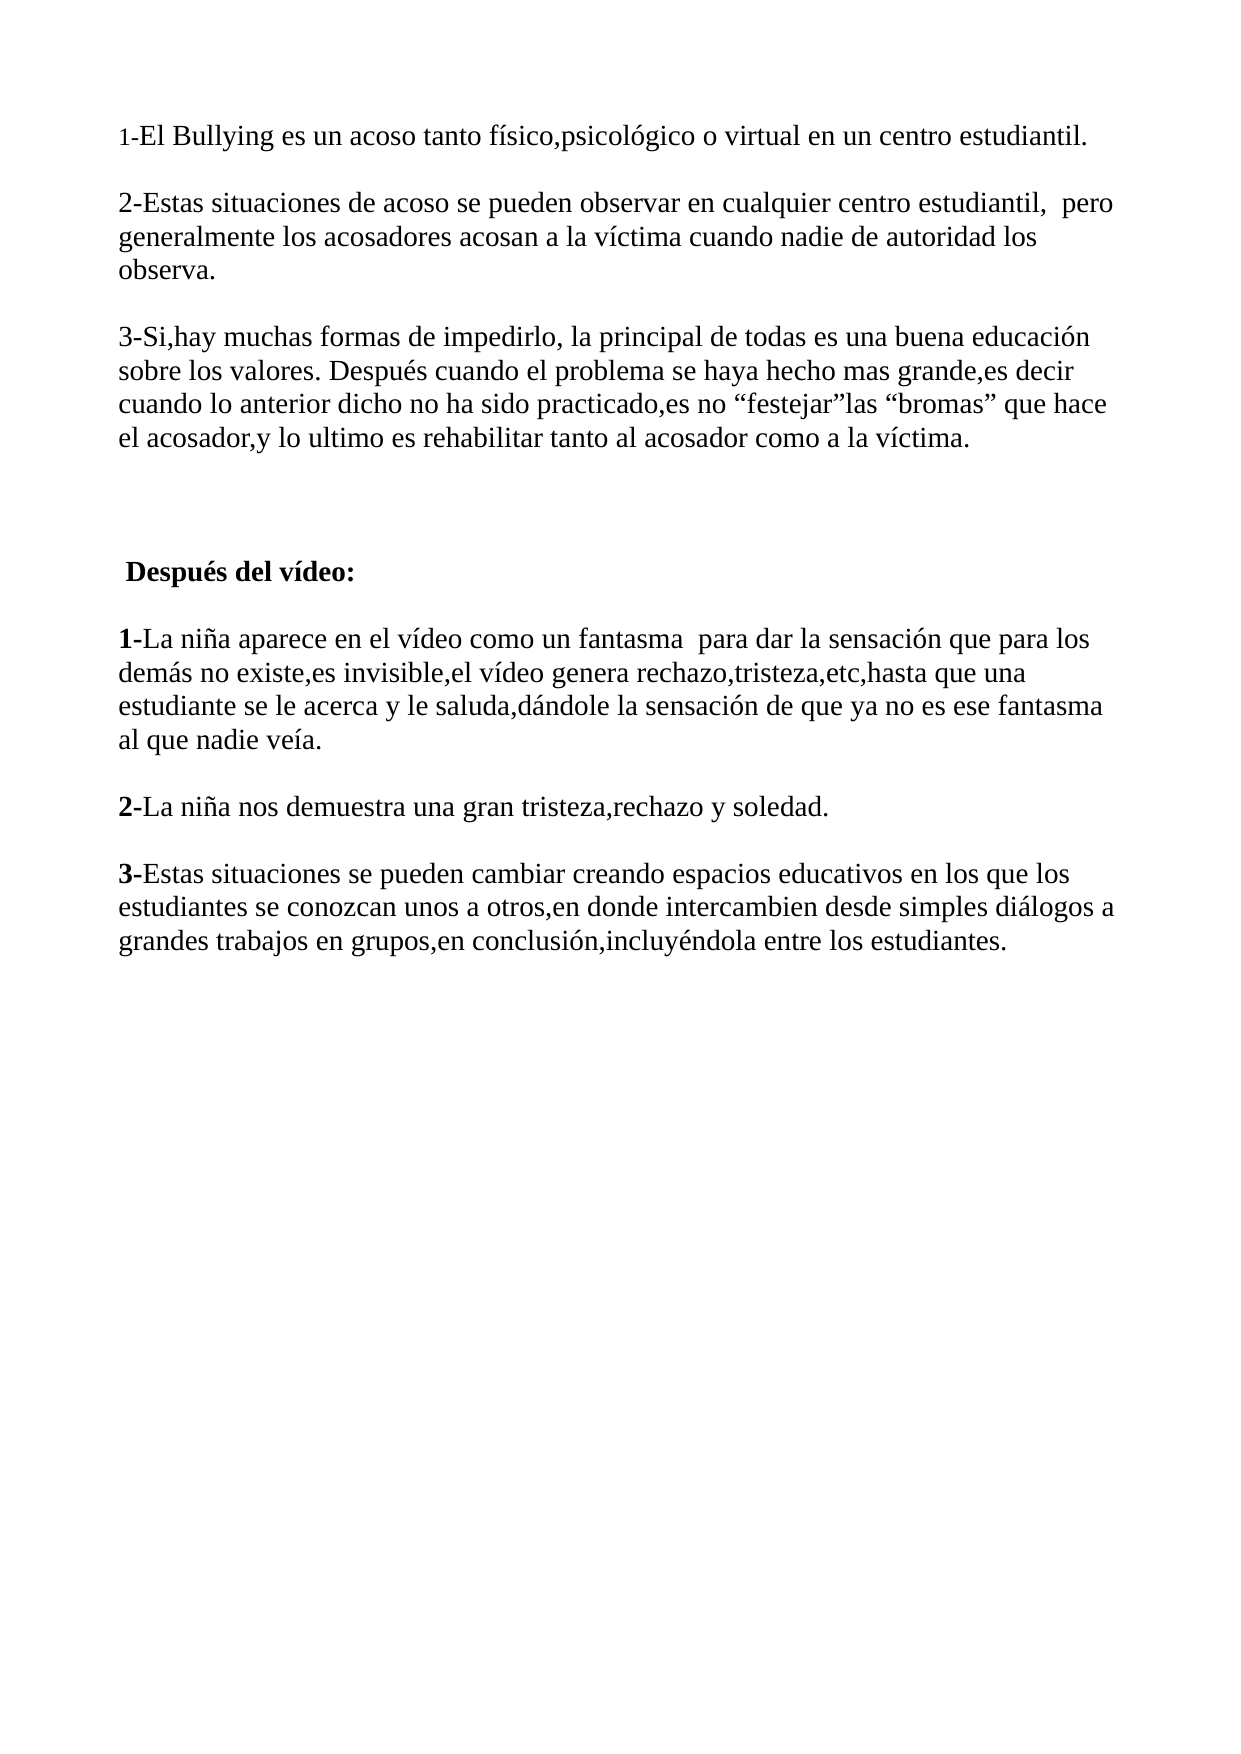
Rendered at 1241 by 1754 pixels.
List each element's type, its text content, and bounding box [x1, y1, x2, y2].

text 3-Estas situaciones se pueden cambiar creando espacios educativos en los que los estudiantes se conozcan unos a otros,en donde intercambien desde simples diálogos a grandes trabajos en grupos,en conclusión,incluyéndola entre los estudiantes. [118, 856, 1122, 957]
text 1-La niña aparece en el vídeo como un fantasma para dar la sensación que para los demás no existe,es invisible,el vídeo genera rechazo,tristeza,etc,hasta que una estudiante se le acerca y le saluda,dándole la sensación de que ya no es ese fantasma al que nadie veía. [118, 621, 1122, 755]
text 1-El Bullying es un acoso tanto físico,psicológico o virtual en un centro estudiantil. [118, 118, 1122, 152]
text Después del vídeo: [118, 554, 1122, 588]
text 2-Estas situaciones de acoso se pueden observar en cualquier centro estudiantil, pero generalmente los acosadores acosan a la víctima cuando nadie de autoridad los observa. [118, 185, 1122, 286]
text 2-La niña nos demuestra una gran tristeza,rechazo y soledad. [118, 789, 1122, 822]
text 3-Si,hay muchas formas de impedirlo, la principal de todas es una buena educación sobre los valores. Después cuando el problema se haya hecho mas grande,es decir cuando lo anterior dicho no ha sido practicado,es no “festejar”las “bromas” que hace el acosador,y lo ultimo es rehabilitar tanto al acosador como a la víctima. [118, 319, 1122, 453]
